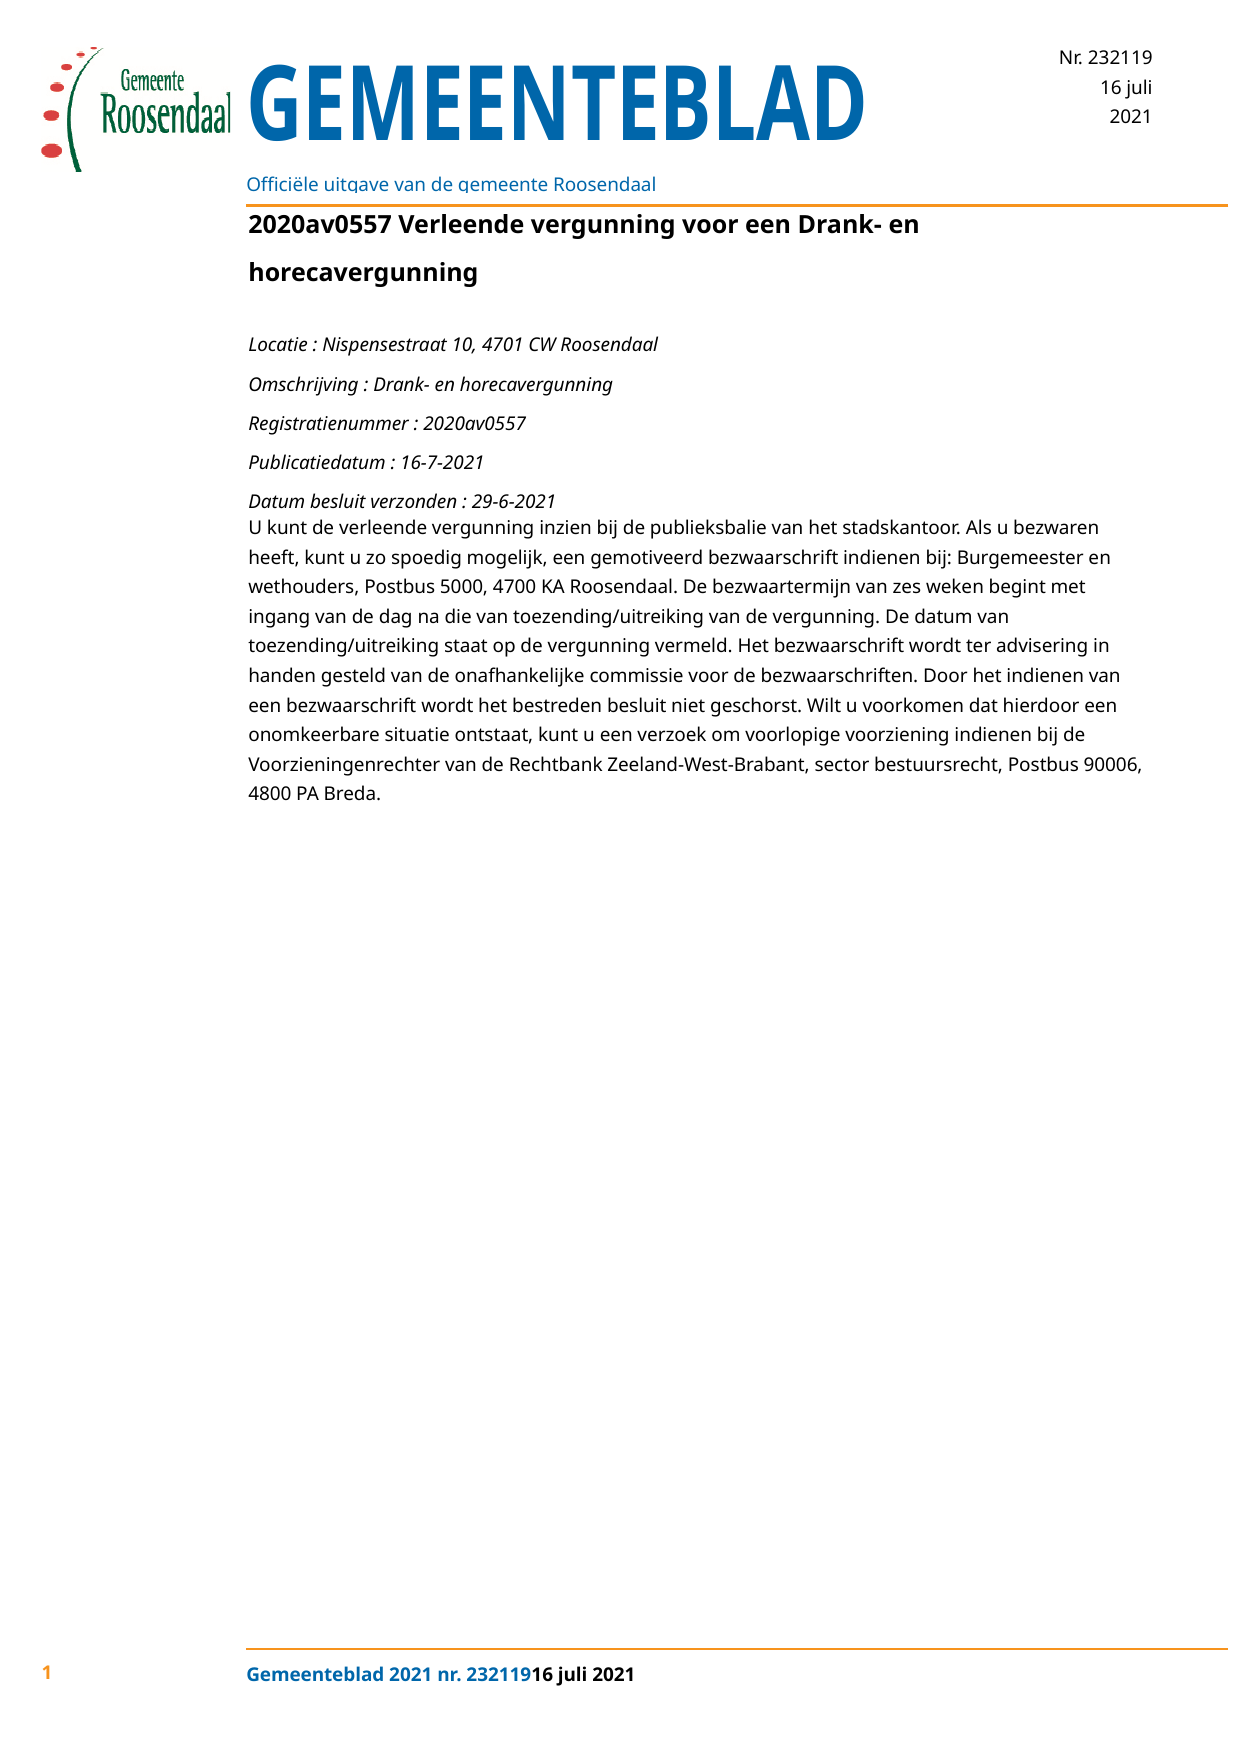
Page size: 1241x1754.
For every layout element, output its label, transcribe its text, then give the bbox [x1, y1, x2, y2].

text Publicatiedatum : 16-7-2021 [248, 449, 1152, 475]
picture [41, 47, 231, 172]
text 2020av0557 Verleende vergunning voor een Drank- en horecavergunning [248, 207, 1152, 288]
text Datum besluit verzonden : 29-6-2021 [248, 488, 1152, 514]
text Locatie : Nispensestraat 10, 4701 CW Roosendaal [248, 331, 1152, 357]
text Omschrijving : Drank- en horecavergunning [248, 371, 1152, 396]
text Registratienummer : 2020av0557 [248, 410, 1152, 436]
text U kunt de verleende vergunning inzien bij de publieksbalie van het stadskantoor. Als u bezwaren heeft, kunt u zo spoedig mogelijk, een gemotiveerd bezwaarschrift indienen bij: Burgemeester en wethouders, Postbus 5000, 4700 KA Roosendaal. De bezwaartermijn van zes weken begint met ingang van de dag na die van toezending/uitreiking van de vergunning. De datum van toezending/uitreiking staat op de vergunning vermeld. Het bezwaarschrift wordt ter advisering in handen gesteld van de onafhankelijke commissie voor de bezwaarschriften. Door het indienen van een bezwaarschrift wordt het bestreden besluit niet geschorst. Wilt u voorkomen dat hierdoor een onomkeerbare situatie ontstaat, kunt u een verzoek om voorlopige voorziening indienen bij de Voorzieningenrechter van de Rechtbank Zeeland-West-Brabant, sector bestuursrecht, Postbus 90006, 4800 PA Breda. [248, 514, 1152, 806]
